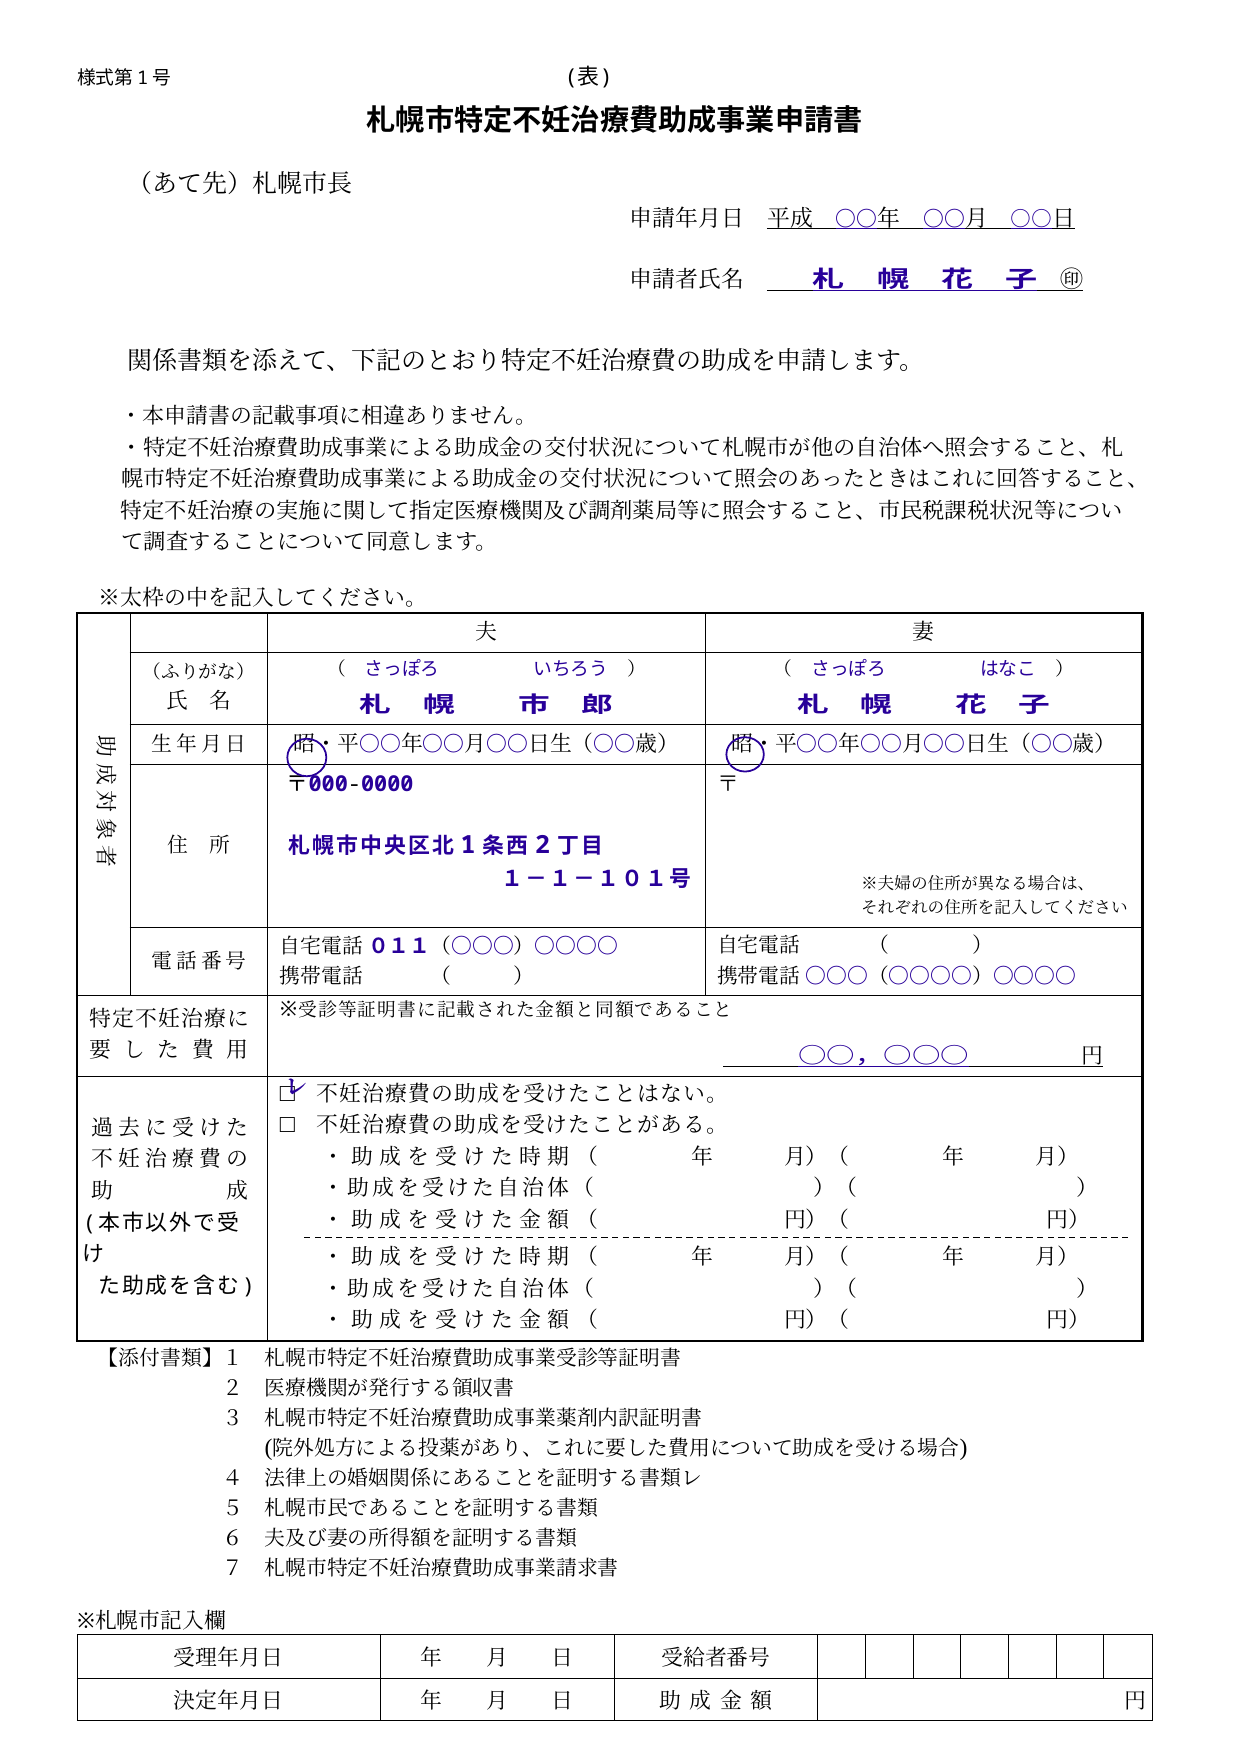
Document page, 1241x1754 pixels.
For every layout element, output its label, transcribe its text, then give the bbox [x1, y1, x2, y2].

text ４ 法律上の婚姻関係にあることを証明する書類レ [77, 1461, 1152, 1491]
text ・本申請書の記載事項に相違ありません。 [77, 399, 1152, 430]
table_cell 自宅電話 ０１１（○○○）○○○○ 携帯電話 （ ） [268, 928, 705, 995]
table_header 妻 [706, 614, 1141, 652]
text ※札幌市記入欄 [77, 1603, 1152, 1634]
table_header [1057, 1635, 1103, 1677]
table_cell 生年月日 [131, 725, 267, 764]
table_cell 〒000-0000 札幌市中央区北1条西2丁目 １－１－１０１号 [268, 765, 705, 927]
table_header [1104, 1635, 1152, 1677]
text 関係書類を添えて、下記のとおり特定不妊治療費の助成を申請します。 [77, 341, 1152, 377]
table_header 夫 [268, 614, 705, 652]
table_header 年 月 日 [381, 1635, 614, 1677]
table_header 受給者番号 [615, 1635, 817, 1677]
table_cell □ 不妊治療費の助成を受けたことはない。 □ 不妊治療費の助成を受けたことがある。 ・助成を受けた時期（ 年 月）（ 年 月） ・助成を受けた自治体（ ）（ ） ・助成を受けた金額（ 円）（ 円） ・助成を受けた時期（ 年 月）（ 年 月） ・助成を受けた自治体（ ）（ ） ・助成を受けた金額（ 円）（ 円） [268, 1077, 1141, 1340]
text 特定不妊治療の実施に関して指定医療機関及び調剤薬局等に照会すること、市民税課税状況等につい [77, 493, 1152, 524]
table_cell （ さっぽろ いちろう ） 札 幌 市 郎 [268, 653, 705, 724]
text て調査することについて同意します。 [77, 524, 1152, 556]
table_cell 決定年月日 [78, 1679, 380, 1720]
table_header [866, 1635, 913, 1677]
table_cell 〒 ※夫婦の住所が異なる場合は、 それぞれの住所を記入してください [706, 765, 1141, 927]
text ※太枠の中を記入してください。 [77, 581, 1152, 612]
text （あて先）札幌市長 [77, 164, 1152, 199]
table_cell （ さっぽろ はなこ ） 札 幌 花 子 [706, 653, 1141, 724]
table_header 受理年月日 [78, 1635, 380, 1677]
table_cell 助成金額 [615, 1679, 817, 1720]
table_cell 昭・平○○年○○月○○日生（○○歳） [706, 725, 1141, 764]
table_header [914, 1635, 960, 1677]
table_header 助 成 対 象 者 [78, 614, 130, 995]
table_header [961, 1635, 1008, 1677]
table_header [1009, 1635, 1056, 1677]
text ６ 夫及び妻の所得額を証明する書類 [77, 1521, 1152, 1551]
text ３ 札幌市特定不妊治療費助成事業薬剤内訳証明書 [77, 1402, 1152, 1432]
text 様式第1号 (表) [77, 59, 1152, 91]
text 札幌市特定不妊治療費助成事業申請書 [77, 97, 1152, 139]
text 申請年月日 平成 ○○年 ○○月 ○○日 [77, 199, 1152, 232]
table_cell （ふりがな） 氏 名 [131, 653, 267, 724]
text 【添付書類】１ 札幌市特定不妊治療費助成事業受診等証明書 [77, 1342, 1152, 1372]
table_cell ※受診等証明書に記載された金額と同額であること ○○，○○○ 円 [268, 996, 1141, 1076]
table_cell 住 所 [131, 765, 267, 927]
text 幌市特定不妊治療費助成事業による助成金の交付状況について照会のあったときはこれに回答すること、 [77, 462, 1152, 493]
table_cell 過去に受けた 不妊治療費の 助 成 (本市以外で受け た助成を含む) [78, 1077, 267, 1340]
text 申請者氏名 札 幌 花 子 ㊞ [77, 261, 1152, 294]
table_cell 年 月 日 [381, 1679, 614, 1720]
table_cell 昭・平○○年○○月○○日生（○○歳） [268, 725, 705, 764]
text (院外処方による投薬があり、これに要した費用について助成を受ける場合) [77, 1432, 1152, 1461]
text ５ 札幌市民であることを証明する書類 [77, 1491, 1152, 1521]
table_header [818, 1635, 865, 1677]
text ２ 医療機関が発行する領収書 [77, 1372, 1152, 1402]
table_cell 電話番号 [131, 928, 267, 995]
table_cell 円 [818, 1679, 1152, 1720]
table_cell 自宅電話 （ ） 携帯電話 ○○○（○○○○）○○○○ [706, 928, 1141, 995]
table_header [131, 614, 267, 652]
table_cell 特定不妊治療に 要した費用 [78, 996, 267, 1076]
text ７ 札幌市特定不妊治療費助成事業請求書 [77, 1551, 1152, 1581]
text ・特定不妊治療費助成事業による助成金の交付状況について札幌市が他の自治体へ照会すること、札 [77, 430, 1152, 462]
